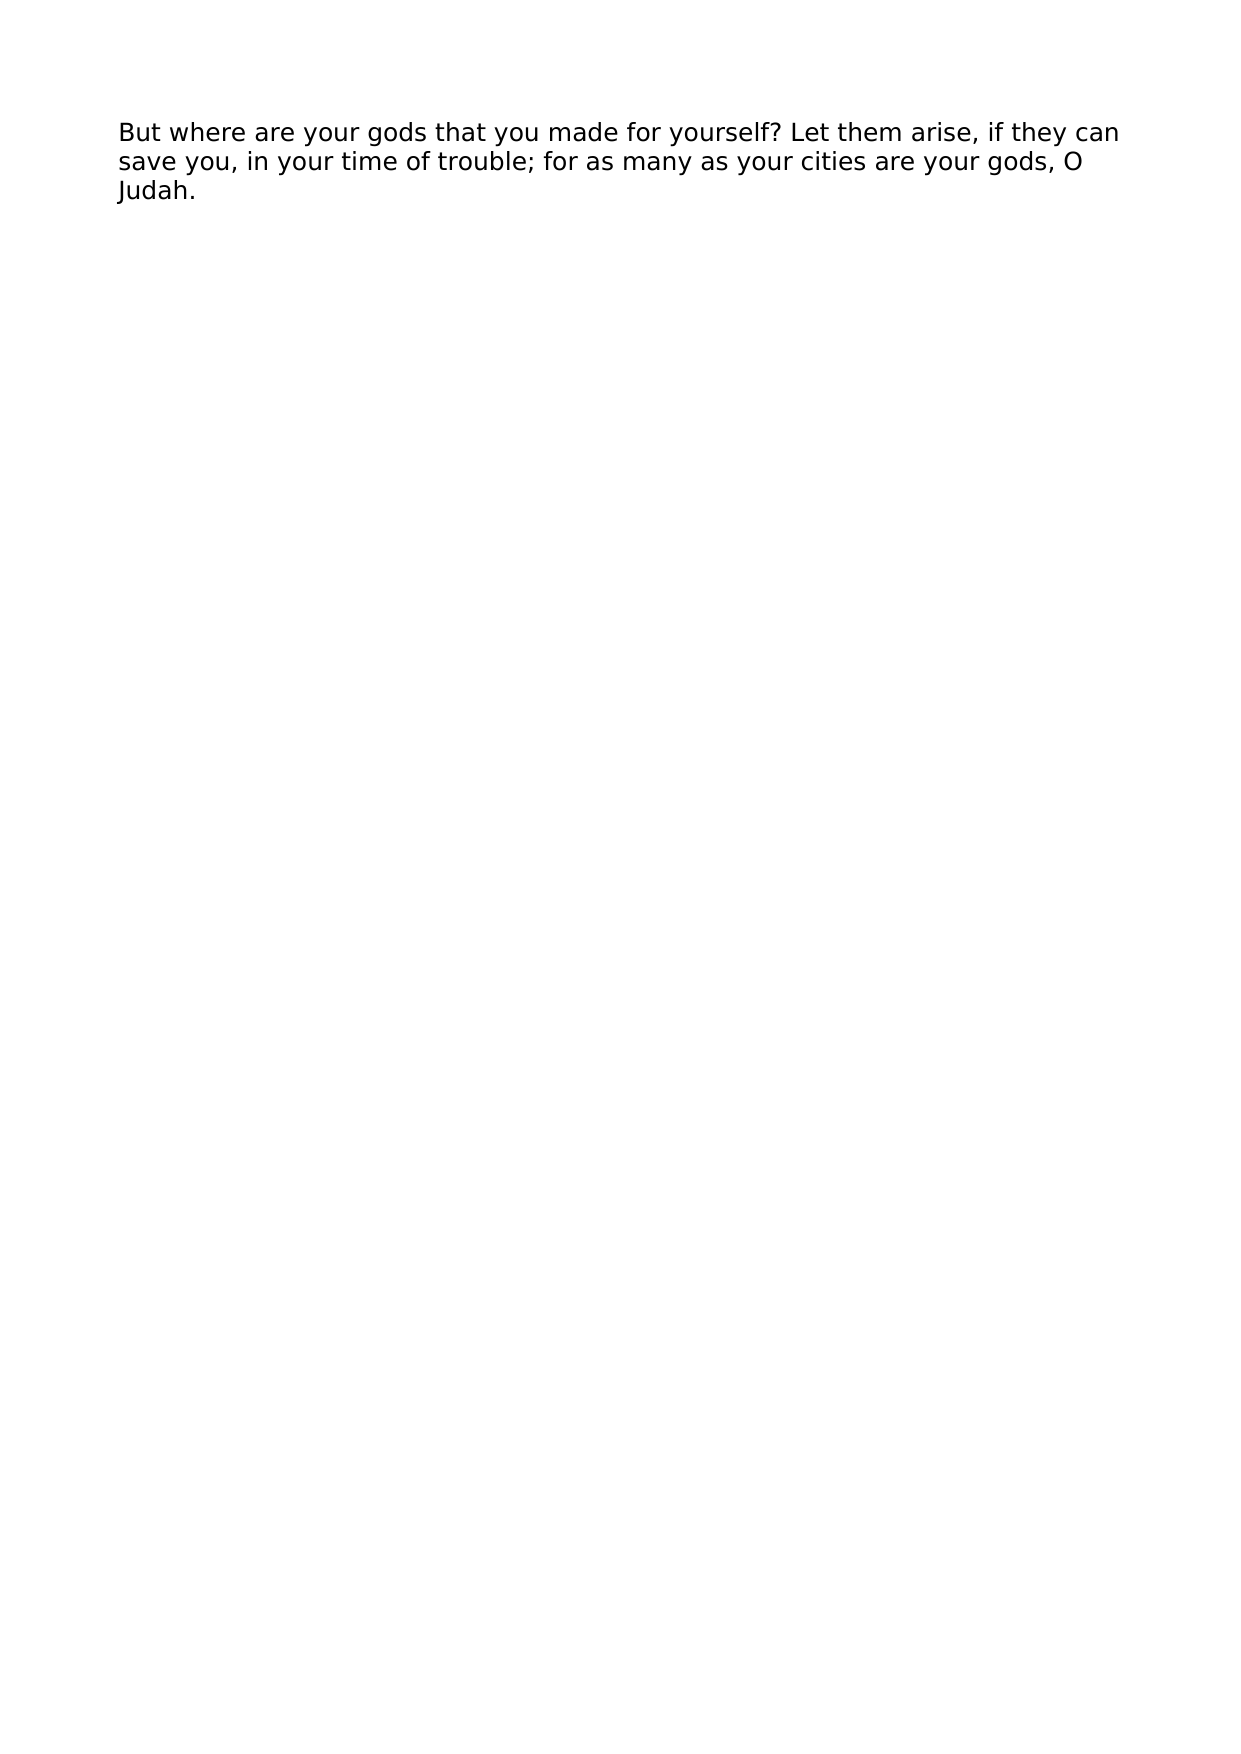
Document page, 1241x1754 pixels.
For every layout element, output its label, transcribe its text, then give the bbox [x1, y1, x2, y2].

text But where are your gods that you made for yourself? Let them arise, if they can save you, in your time of trouble; for as many as your cities are your gods, O Judah. [118, 118, 1122, 206]
